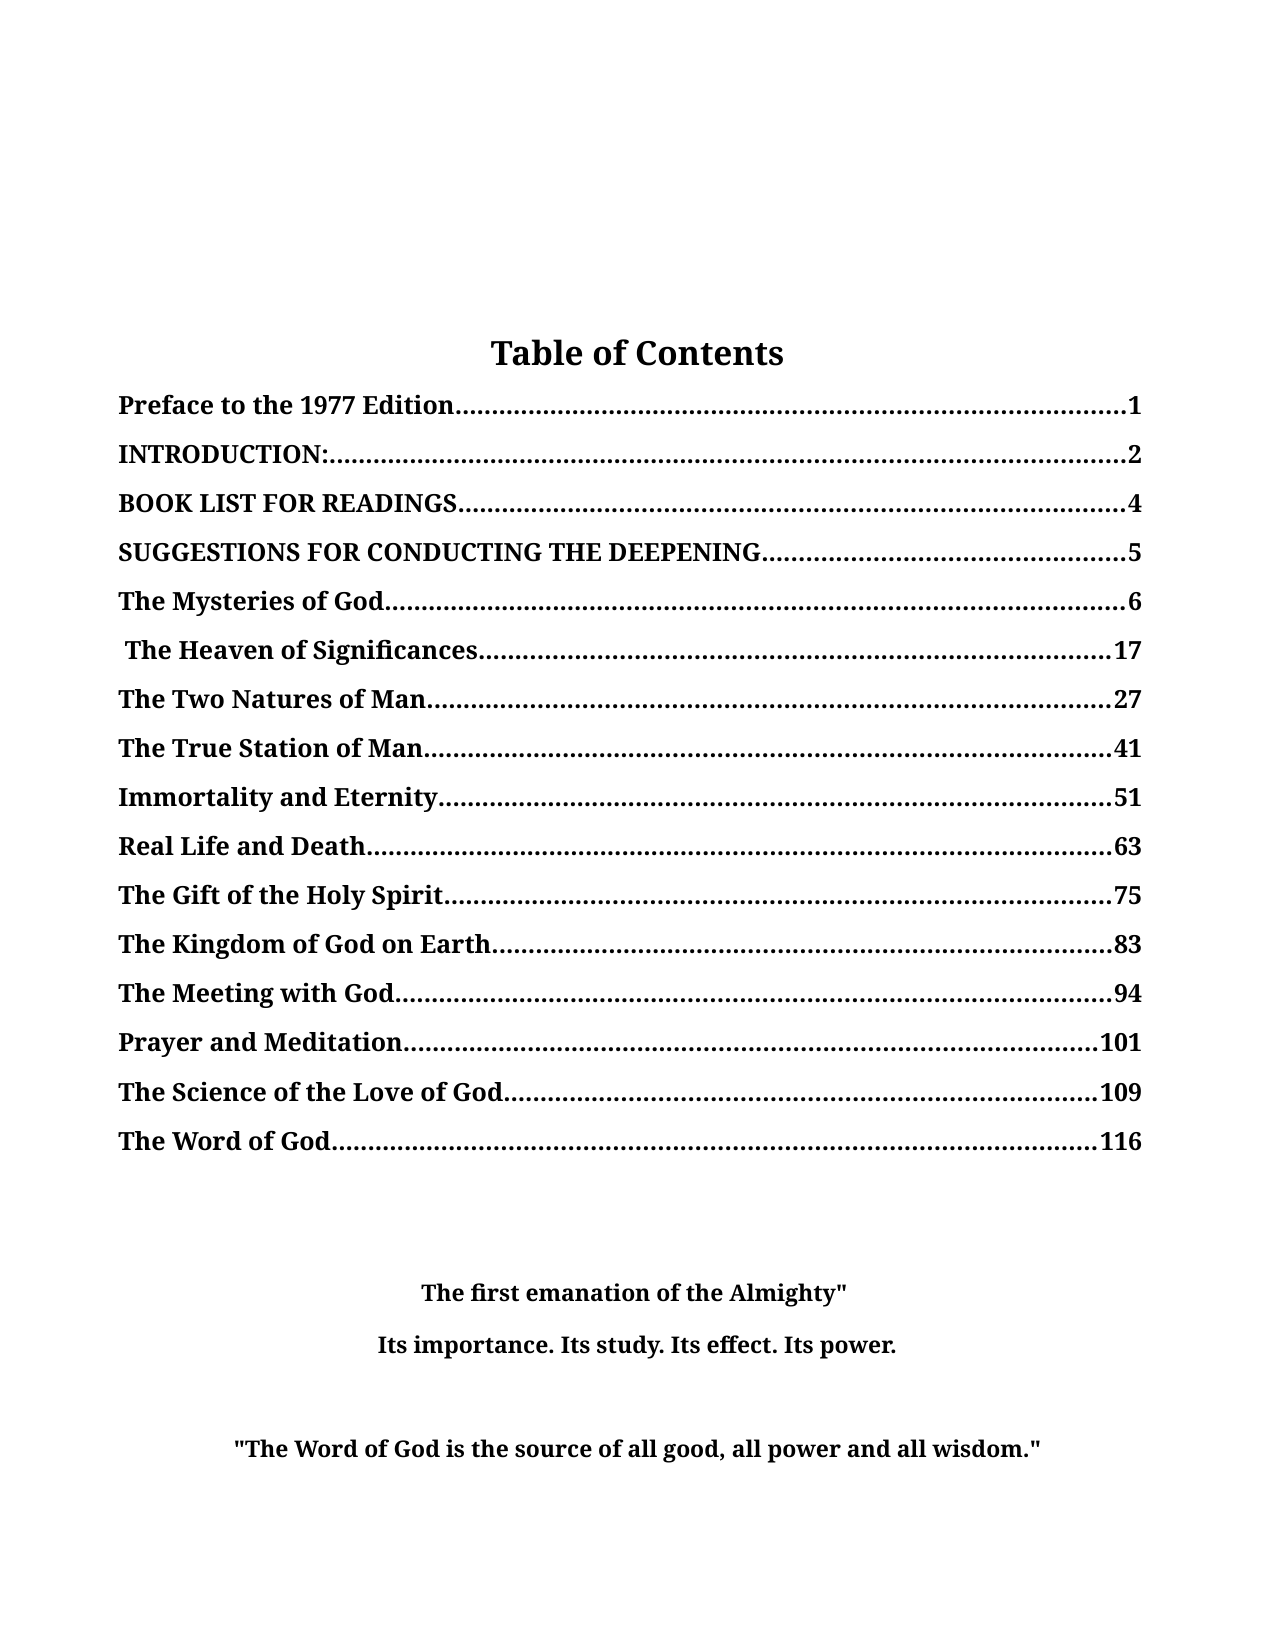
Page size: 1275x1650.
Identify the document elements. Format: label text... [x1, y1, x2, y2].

text SUGGESTIONS FOR CONDUCTING THE DEEPENING 5 [118, 534, 1142, 568]
subtitle Table of Contents [118, 329, 1157, 375]
text The Gift of the Holy Spirit 75 [118, 878, 1142, 912]
text The Mysteries of God 6 [118, 583, 1142, 618]
text Preface to the 1977 Edition 1 [118, 387, 1142, 421]
text BOOK LIST FOR READINGS 4 [118, 485, 1142, 519]
text The Meeting with God 94 [118, 976, 1142, 1010]
text Prayer and Meditation 101 [118, 1025, 1142, 1059]
text The Science of the Love of God 109 [118, 1074, 1142, 1108]
text The Two Natures of Man 27 [118, 682, 1142, 716]
text The Kingdom of God on Earth 83 [118, 927, 1142, 961]
text Real Life and Death 63 [118, 829, 1142, 863]
text INTRODUCTION: 2 [118, 436, 1142, 470]
text Immortality and Eternity 51 [118, 780, 1142, 814]
text The Word of God 116 [118, 1123, 1142, 1157]
text The Heaven of Significances 17 [118, 633, 1142, 667]
text The first emanation of the Almighty" [118, 1276, 1157, 1308]
text "The Word of God is the source of all good, all power and all wisdom." [118, 1433, 1157, 1464]
text The True Station of Man 41 [118, 731, 1142, 765]
text Its importance. Its study. Its effect. Its power. [118, 1328, 1157, 1360]
